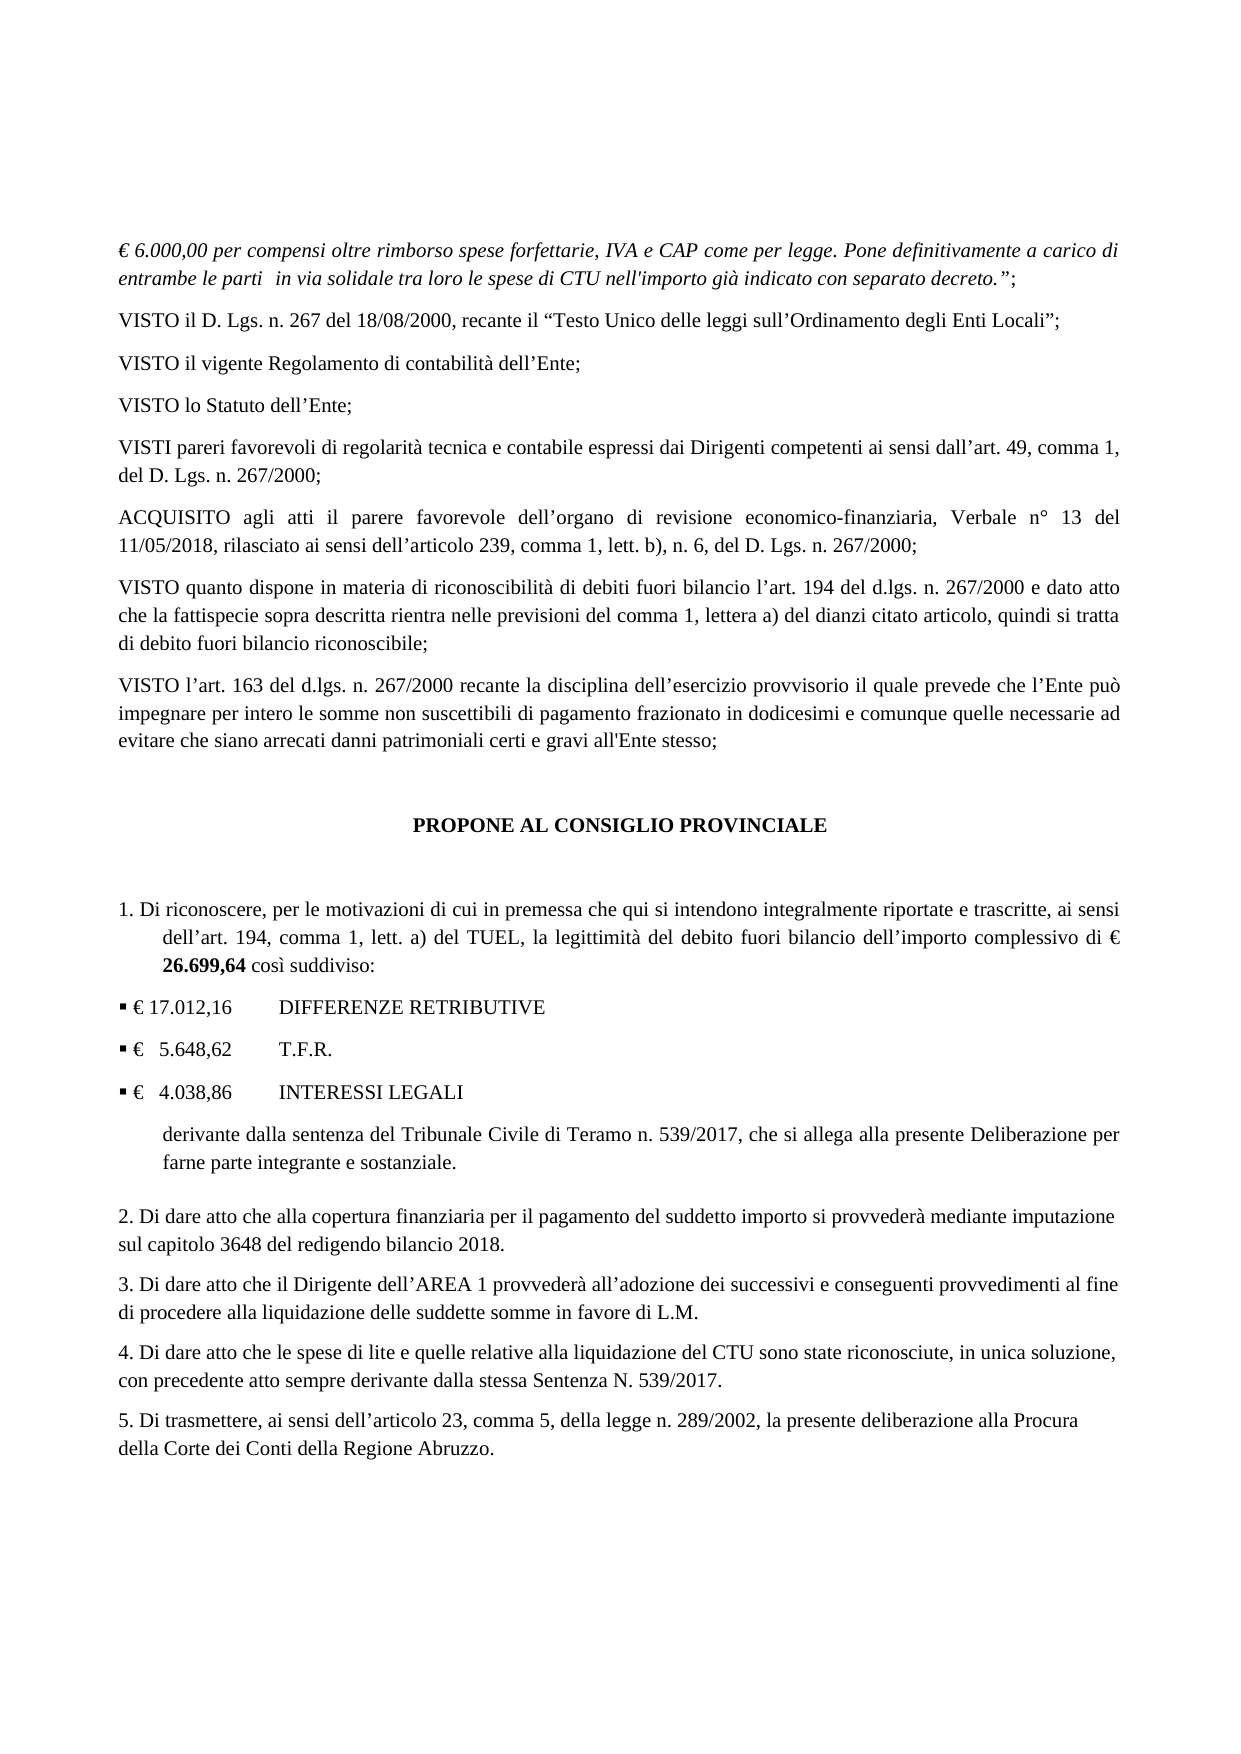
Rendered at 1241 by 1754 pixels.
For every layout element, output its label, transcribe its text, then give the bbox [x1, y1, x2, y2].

text 1. Di riconoscere, per le motivazioni di cui in premessa che qui si intendono integralmente riportate e trascritte, ai sensi dell’art. 194, comma 1, lett. a) del TUEL, la legittimità del debito fuori bilancio dell’importo complessivo di € 26.699,64 così suddiviso: [118, 898, 1122, 977]
text 4. Di dare atto che le spese di lite e quelle relative alla liquidazione del CTU sono state riconosciute, in unica soluzione, con precedente atto sempre derivante dalla stessa Sentenza N. 539/2017. [118, 1341, 1122, 1392]
text VISTO il vigente Regolamento di contabilità dell’Ente; [118, 351, 1122, 374]
text VISTO lo Statuto dell’Ente; [118, 394, 1122, 417]
text 3. Di dare atto che il Dirigente dell’AREA 1 provvederà all’adozione dei successivi e conseguenti provvedimenti al fine di procedere alla liquidazione delle suddette somme in favore di L.M. [118, 1273, 1122, 1324]
text derivante dalla sentenza del Tribunale Civile di Teramo n. 539/2017, che si allega alla presente Deliberazione per farne parte integrante e sostanziale. [162, 1123, 1122, 1174]
text VISTO il D. Lgs. n. 267 del 18/08/2000, recante il “Testo Unico delle leggi sull’Ordinamento degli Enti Locali”; [118, 309, 1122, 332]
text 2. Di dare atto che alla copertura finanziaria per il pagamento del suddetto importo si provvederà mediante imputazione sul capitolo 3648 del redigendo bilancio 2018. [118, 1205, 1122, 1256]
text 5. Di trasmettere, ai sensi dell’articolo 23, comma 5, della legge n. 289/2002, la presente deliberazione alla Procura della Corte dei Conti della Regione Abruzzo. [118, 1409, 1122, 1460]
text § € 4.038,86 INTERESSI LEGALI [118, 1081, 1122, 1104]
text ACQUISITO agli atti il parere favorevole dell’organo di revisione economico-finanziaria, Verbale n° 13 del 11/05/2018, rilasciato ai sensi dell’articolo 239, comma 1, lett. b), n. 6, del D. Lgs. n. 267/2000; [118, 506, 1122, 557]
text § € 17.012,16 DIFFERENZE RETRIBUTIVE [118, 996, 1122, 1019]
text VISTO quanto dispone in materia di riconoscibilità di debiti fuori bilancio l’art. 194 del d.lgs. n. 267/2000 e dato atto che la fattispecie sopra descritta rientra nelle previsioni del comma 1, lettera a) del dianzi citato articolo, quindi si tratta di debito fuori bilancio riconoscibile; [118, 576, 1122, 654]
text VISTI pareri favorevoli di regolarità tecnica e contabile espressi dai Dirigenti competenti ai sensi dall’art. 49, comma 1, del D. Lgs. n. 267/2000; [118, 436, 1122, 487]
text € 6.000,00 per compensi oltre rimborso spese forfettarie, IVA e CAP come per legge. Pone definitivamente a carico di entrambe le parti in via solidale tra loro le spese di CTU nell'importo già indicato con separato decreto.”; [118, 239, 1122, 290]
text § € 5.648,62 T.F.R. [118, 1038, 1122, 1061]
text PROPONE AL CONSIGLIO PROVINCIALE [118, 814, 1122, 837]
text VISTO l’art. 163 del d.lgs. n. 267/2000 recante la disciplina dell’esercizio provvisorio il quale prevede che l’Ente può impegnare per intero le somme non suscettibili di pagamento frazionato in dodicesimi e comunque quelle necessarie ad evitare che siano arrecati danni patrimoniali certi e gravi all'Ente stesso; [118, 674, 1122, 752]
